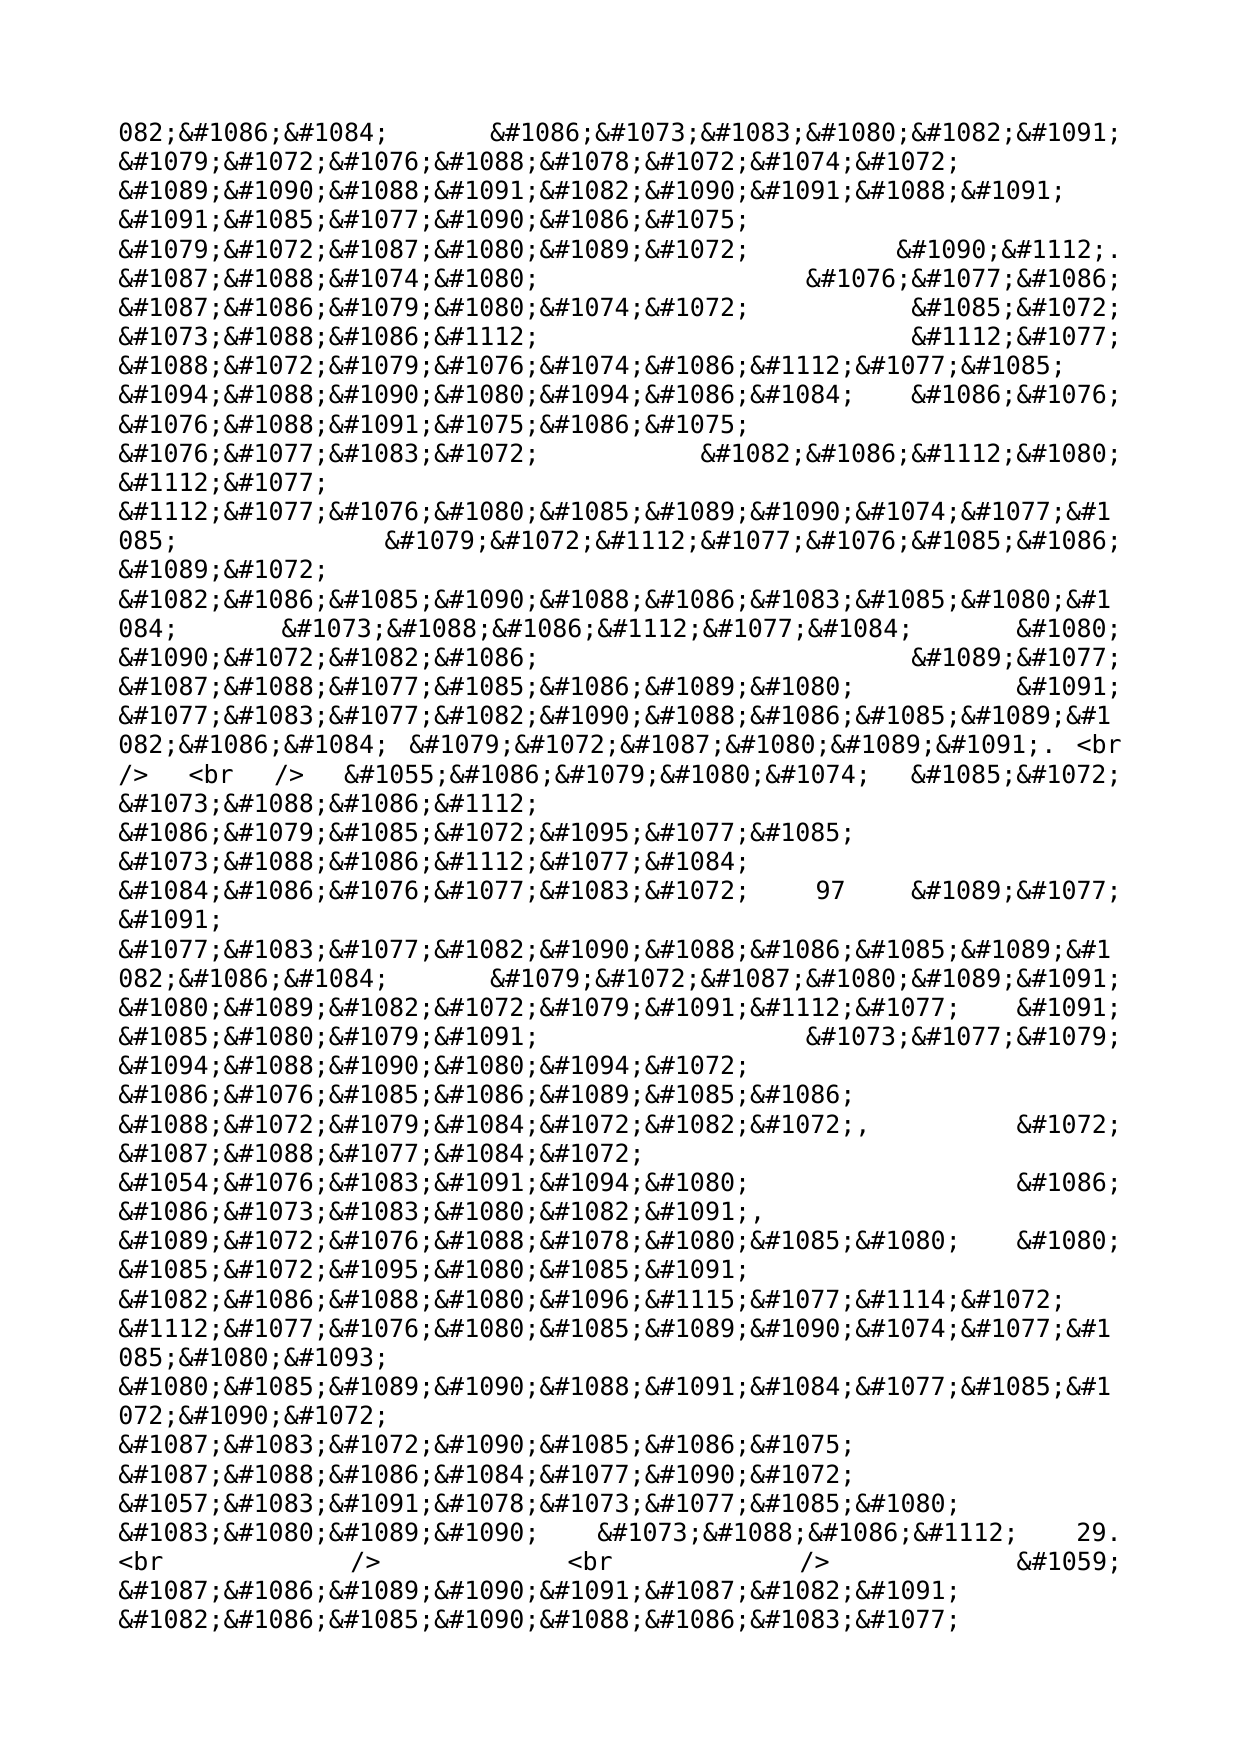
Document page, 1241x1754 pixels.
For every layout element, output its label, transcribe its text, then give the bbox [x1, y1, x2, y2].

text 082;&#1086;&#1084; &#1086;&#1073;&#1083;&#1080;&#1082;&#1091; &#1079;&#1072;&#1076;&#1088;&#1078;&#1072;&#1074;&#1072; &#1089;&#1090;&#1088;&#1091;&#1082;&#1090;&#1091;&#1088;&#1091; &#1091;&#1085;&#1077;&#1090;&#1086;&#1075; &#1079;&#1072;&#1087;&#1080;&#1089;&#1072; &#1090;&#1112;. &#1087;&#1088;&#1074;&#1080; &#1076;&#1077;&#1086; &#1087;&#1086;&#1079;&#1080;&#1074;&#1072; &#1085;&#1072; &#1073;&#1088;&#1086;&#1112; &#1112;&#1077; &#1088;&#1072;&#1079;&#1076;&#1074;&#1086;&#1112;&#1077;&#1085; &#1094;&#1088;&#1090;&#1080;&#1094;&#1086;&#1084; &#1086;&#1076; &#1076;&#1088;&#1091;&#1075;&#1086;&#1075; &#1076;&#1077;&#1083;&#1072; &#1082;&#1086;&#1112;&#1080; &#1112;&#1077; &#1112;&#1077;&#1076;&#1080;&#1085;&#1089;&#1090;&#1074;&#1077;&#1085; &#1079;&#1072;&#1112;&#1077;&#1076;&#1085;&#1086; &#1089;&#1072; &#1082;&#1086;&#1085;&#1090;&#1088;&#1086;&#1083;&#1085;&#1080;&#1084; &#1073;&#1088;&#1086;&#1112;&#1077;&#1084; &#1080; &#1090;&#1072;&#1082;&#1086; &#1089;&#1077; &#1087;&#1088;&#1077;&#1085;&#1086;&#1089;&#1080; &#1091; &#1077;&#1083;&#1077;&#1082;&#1090;&#1088;&#1086;&#1085;&#1089;&#1082;&#1086;&#1084; &#1079;&#1072;&#1087;&#1080;&#1089;&#1091;. <br /> <br /> &#1055;&#1086;&#1079;&#1080;&#1074; &#1085;&#1072; &#1073;&#1088;&#1086;&#1112; &#1086;&#1079;&#1085;&#1072;&#1095;&#1077;&#1085; &#1073;&#1088;&#1086;&#1112;&#1077;&#1084; &#1084;&#1086;&#1076;&#1077;&#1083;&#1072; 97 &#1089;&#1077; &#1091; &#1077;&#1083;&#1077;&#1082;&#1090;&#1088;&#1086;&#1085;&#1089;&#1082;&#1086;&#1084; &#1079;&#1072;&#1087;&#1080;&#1089;&#1091; &#1080;&#1089;&#1082;&#1072;&#1079;&#1091;&#1112;&#1077; &#1091; &#1085;&#1080;&#1079;&#1091; &#1073;&#1077;&#1079; &#1094;&#1088;&#1090;&#1080;&#1094;&#1072; &#1086;&#1076;&#1085;&#1086;&#1089;&#1085;&#1086; &#1088;&#1072;&#1079;&#1084;&#1072;&#1082;&#1072;, &#1072; &#1087;&#1088;&#1077;&#1084;&#1072; &#1054;&#1076;&#1083;&#1091;&#1094;&#1080; &#1086; &#1086;&#1073;&#1083;&#1080;&#1082;&#1091;, &#1089;&#1072;&#1076;&#1088;&#1078;&#1080;&#1085;&#1080; &#1080; &#1085;&#1072;&#1095;&#1080;&#1085;&#1091; &#1082;&#1086;&#1088;&#1080;&#1096;&#1115;&#1077;&#1114;&#1072; &#1112;&#1077;&#1076;&#1080;&#1085;&#1089;&#1090;&#1074;&#1077;&#1085;&#1080;&#1093; &#1080;&#1085;&#1089;&#1090;&#1088;&#1091;&#1084;&#1077;&#1085;&#1072;&#1090;&#1072; &#1087;&#1083;&#1072;&#1090;&#1085;&#1086;&#1075; &#1087;&#1088;&#1086;&#1084;&#1077;&#1090;&#1072; &#1057;&#1083;&#1091;&#1078;&#1073;&#1077;&#1085;&#1080; &#1083;&#1080;&#1089;&#1090; &#1073;&#1088;&#1086;&#1112; 29. <br /> <br /> &#1059; &#1087;&#1086;&#1089;&#1090;&#1091;&#1087;&#1082;&#1091; &#1082;&#1086;&#1085;&#1090;&#1088;&#1086;&#1083;&#1077; [118, 118, 1122, 1635]
